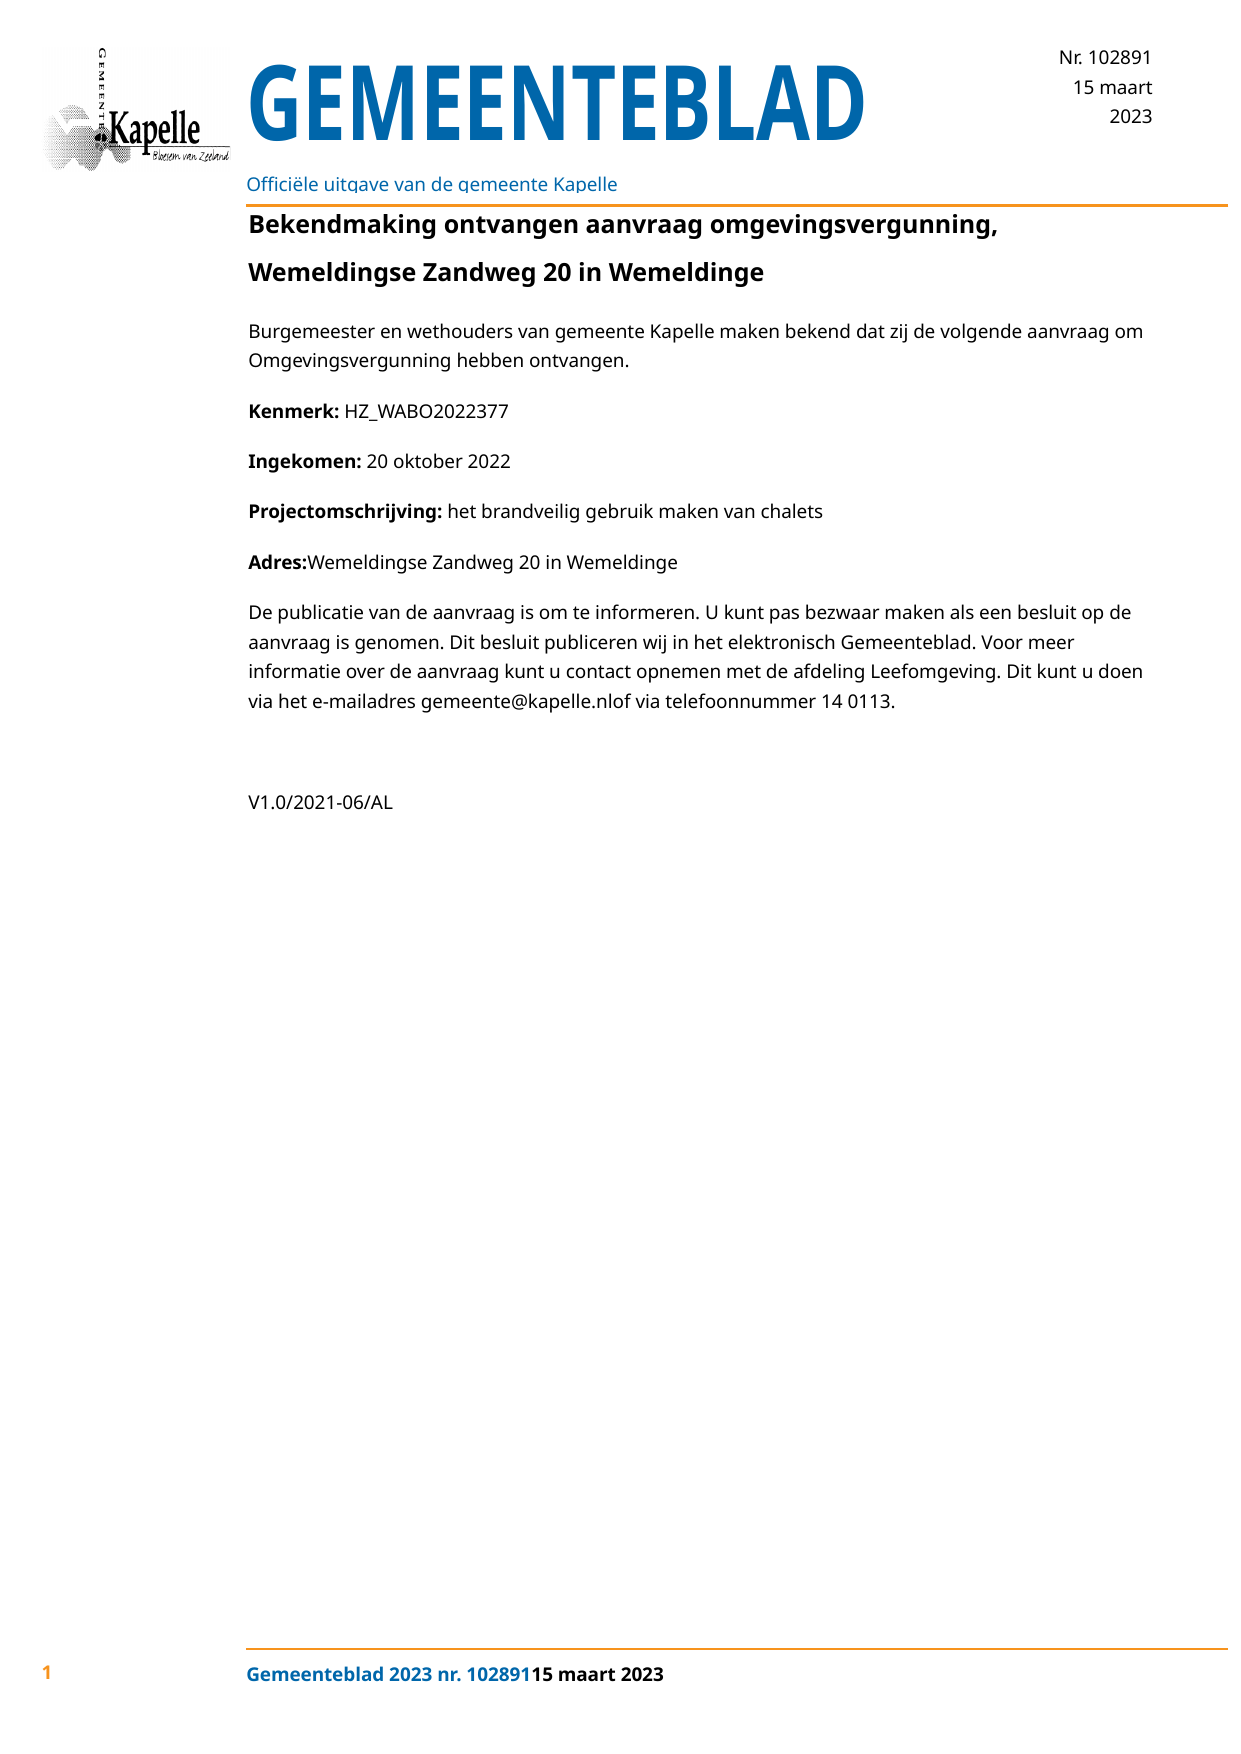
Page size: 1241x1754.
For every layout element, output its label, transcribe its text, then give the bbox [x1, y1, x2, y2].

text Kenmerk: HZ_WABO2022377 [248, 398, 1152, 424]
text Burgemeester en wethouders van gemeente Kapelle maken bekend dat zij de volgende aanvraag om Omgevingsvergunning hebben ontvangen. [248, 318, 1152, 373]
text Bekendmaking ontvangen aanvraag omgevingsvergunning, Wemeldingse Zandweg 20 in Wemeldinge [248, 207, 1152, 288]
picture [41, 47, 231, 172]
text Adres:Wemeldingse Zandweg 20 in Wemeldinge [248, 549, 1152, 575]
text De publicatie van de aanvraag is om te informeren. U kunt pas bezwaar maken als een besluit op de aanvraag is genomen. Dit besluit publiceren wij in het elektronisch Gemeenteblad. Voor meer informatie over de aanvraag kunt u contact opnemen met de afdeling Leefomgeving. Dit kunt u doen via het e-mailadres gemeente@kapelle.nlof via telefoonnummer 14 0113. [248, 599, 1152, 714]
text Projectomschrijving: het brandveilig gebruik maken van chalets [248, 499, 1152, 524]
text Ingekomen: 20 oktober 2022 [248, 448, 1152, 474]
text V1.0/2021-06/AL [248, 789, 1152, 815]
